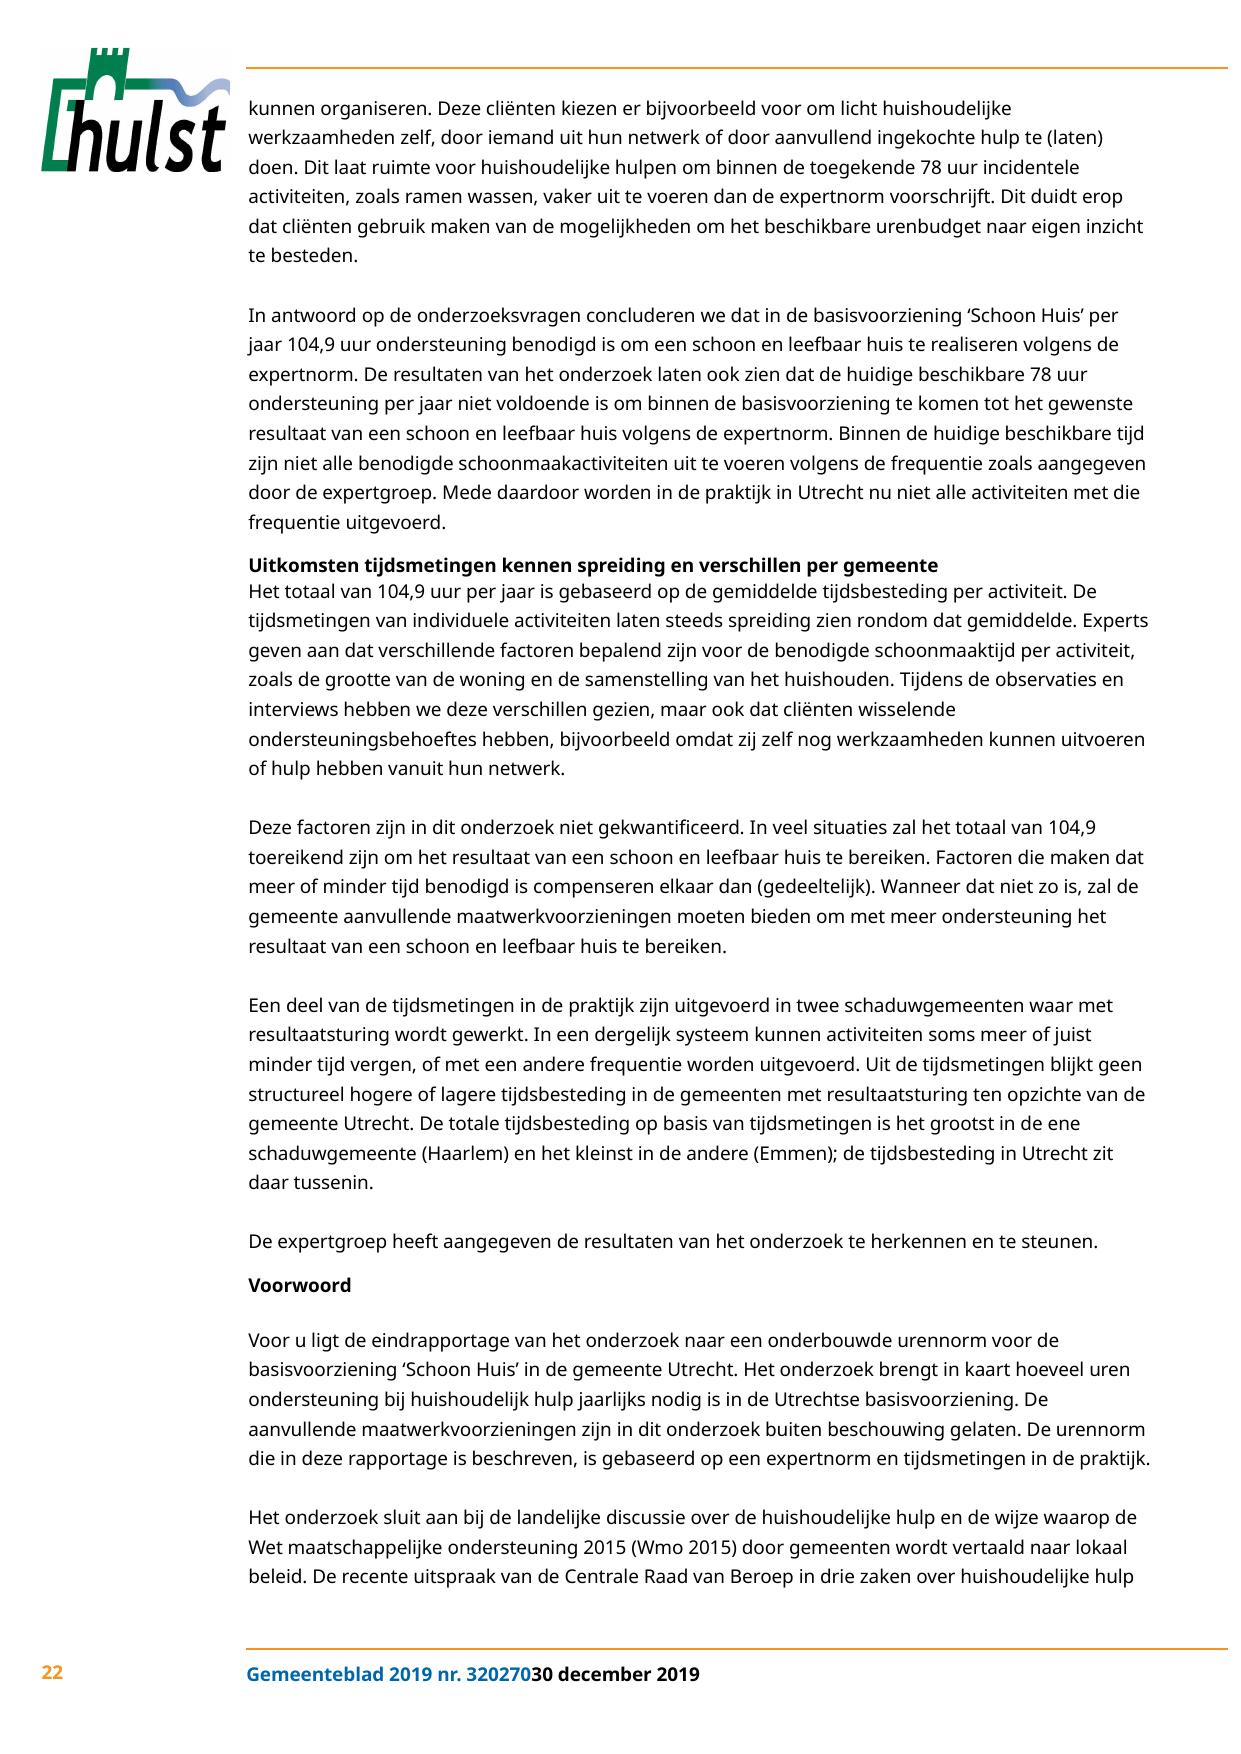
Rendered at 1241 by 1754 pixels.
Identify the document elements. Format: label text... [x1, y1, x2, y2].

text Een deel van de tijdsmetingen in de praktijk zijn uitgevoerd in twee schaduwgemeenten waar met resultaatsturing wordt gewerkt. In een dergelijk systeem kunnen activiteiten soms meer of juist minder tijd vergen, of met een andere frequentie worden uitgevoerd. Uit de tijdsmetingen blijkt geen structureel hogere of lagere tijdsbesteding in de gemeenten met resultaatsturing ten opzichte van de gemeente Utrecht. De totale tijdsbesteding op basis van tijdsmetingen is het grootst in de ene schaduwgemeente (Haarlem) en het kleinst in de andere (Emmen); de tijdsbesteding in Utrecht zit daar tussenin. [248, 992, 1152, 1195]
text Het totaal van 104,9 uur per jaar is gebaseerd op de gemiddelde tijdsbesteding per activiteit. De tijdsmetingen van individuele activiteiten laten steeds spreiding zien rondom dat gemiddelde. Experts geven aan dat verschillende factoren bepalend zijn voor de benodigde schoonmaaktijd per activiteit, zoals de grootte van de woning en de samenstelling van het huishouden. Tijdens de observaties en interviews hebben we deze verschillen gezien, maar ook dat cliënten wisselende ondersteuningsbehoeftes hebben, bijvoorbeeld omdat zij zelf nog werkzaamheden kunnen uitvoeren of hulp hebben vanuit hun netwerk. [248, 578, 1152, 781]
text De expertgroep heeft aangegeven de resultaten van het onderzoek te herkennen en te steunen. [248, 1229, 1152, 1254]
text Uitkomsten tijdsmetingen kennen spreiding en verschillen per gemeente [248, 552, 1152, 578]
text kunnen organiseren. Deze cliënten kiezen er bijvoorbeeld voor om licht huishoudelijke werkzaamheden zelf, door iemand uit hun netwerk of door aanvullend ingekochte hulp te (laten) doen. Dit laat ruimte voor huishoudelijke hulpen om binnen de toegekende 78 uur incidentele activiteiten, zoals ramen wassen, vaker uit te voeren dan de expertnorm voorschrijft. Dit duidt erop dat cliënten gebruik maken van de mogelijkheden om het beschikbare urenbudget naar eigen inzicht te besteden. [248, 95, 1152, 268]
text Deze factoren zijn in dit onderzoek niet gekwantificeerd. In veel situaties zal het totaal van 104,9 toereikend zijn om het resultaat van een schoon en leefbaar huis te bereiken. Factoren die maken dat meer of minder tijd benodigd is compenseren elkaar dan (gedeeltelijk). Wanneer dat niet zo is, zal de gemeente aanvullende maatwerkvoorzieningen moeten bieden om met meer ondersteuning het resultaat van een schoon en leefbaar huis te bereiken. [248, 814, 1152, 958]
text Voorwoord [248, 1272, 1152, 1297]
picture [41, 47, 231, 172]
text In antwoord op de onderzoeksvragen concluderen we dat in de basisvoorziening ‘Schoon Huis’ per jaar 104,9 uur ondersteuning benodigd is om een schoon en leefbaar huis te realiseren volgens de expertnorm. De resultaten van het onderzoek laten ook zien dat de huidige beschikbare 78 uur ondersteuning per jaar niet voldoende is om binnen de basisvoorziening te komen tot het gewenste resultaat van een schoon en leefbaar huis volgens de expertnorm. Binnen de huidige beschikbare tijd zijn niet alle benodigde schoonmaakactiviteiten uit te voeren volgens de frequentie zoals aangegeven door de expertgroep. Mede daardoor worden in de praktijk in Utrecht nu niet alle activiteiten met die frequentie uitgevoerd. [248, 302, 1152, 535]
text Het onderzoek sluit aan bij de landelijke discussie over de huishoudelijke hulp en de wijze waarop de Wet maatschappelijke ondersteuning 2015 (Wmo 2015) door gemeenten wordt vertaald naar lokaal beleid. De recente uitspraak van de Centrale Raad van Beroep in drie zaken over huishoudelijke hulp [248, 1504, 1152, 1589]
text Voor u ligt de eindrapportage van het onderzoek naar een onderbouwde urennorm voor de basisvoorziening ‘Schoon Huis’ in de gemeente Utrecht. Het onderzoek brengt in kaart hoeveel uren ondersteuning bij huishoudelijk hulp jaarlijks nodig is in de Utrechtse basisvoorziening. De aanvullende maatwerkvoorzieningen zijn in dit onderzoek buiten beschouwing gelaten. De urennorm die in deze rapportage is beschreven, is gebaseerd op een expertnorm en tijdsmetingen in de praktijk. [248, 1327, 1152, 1471]
